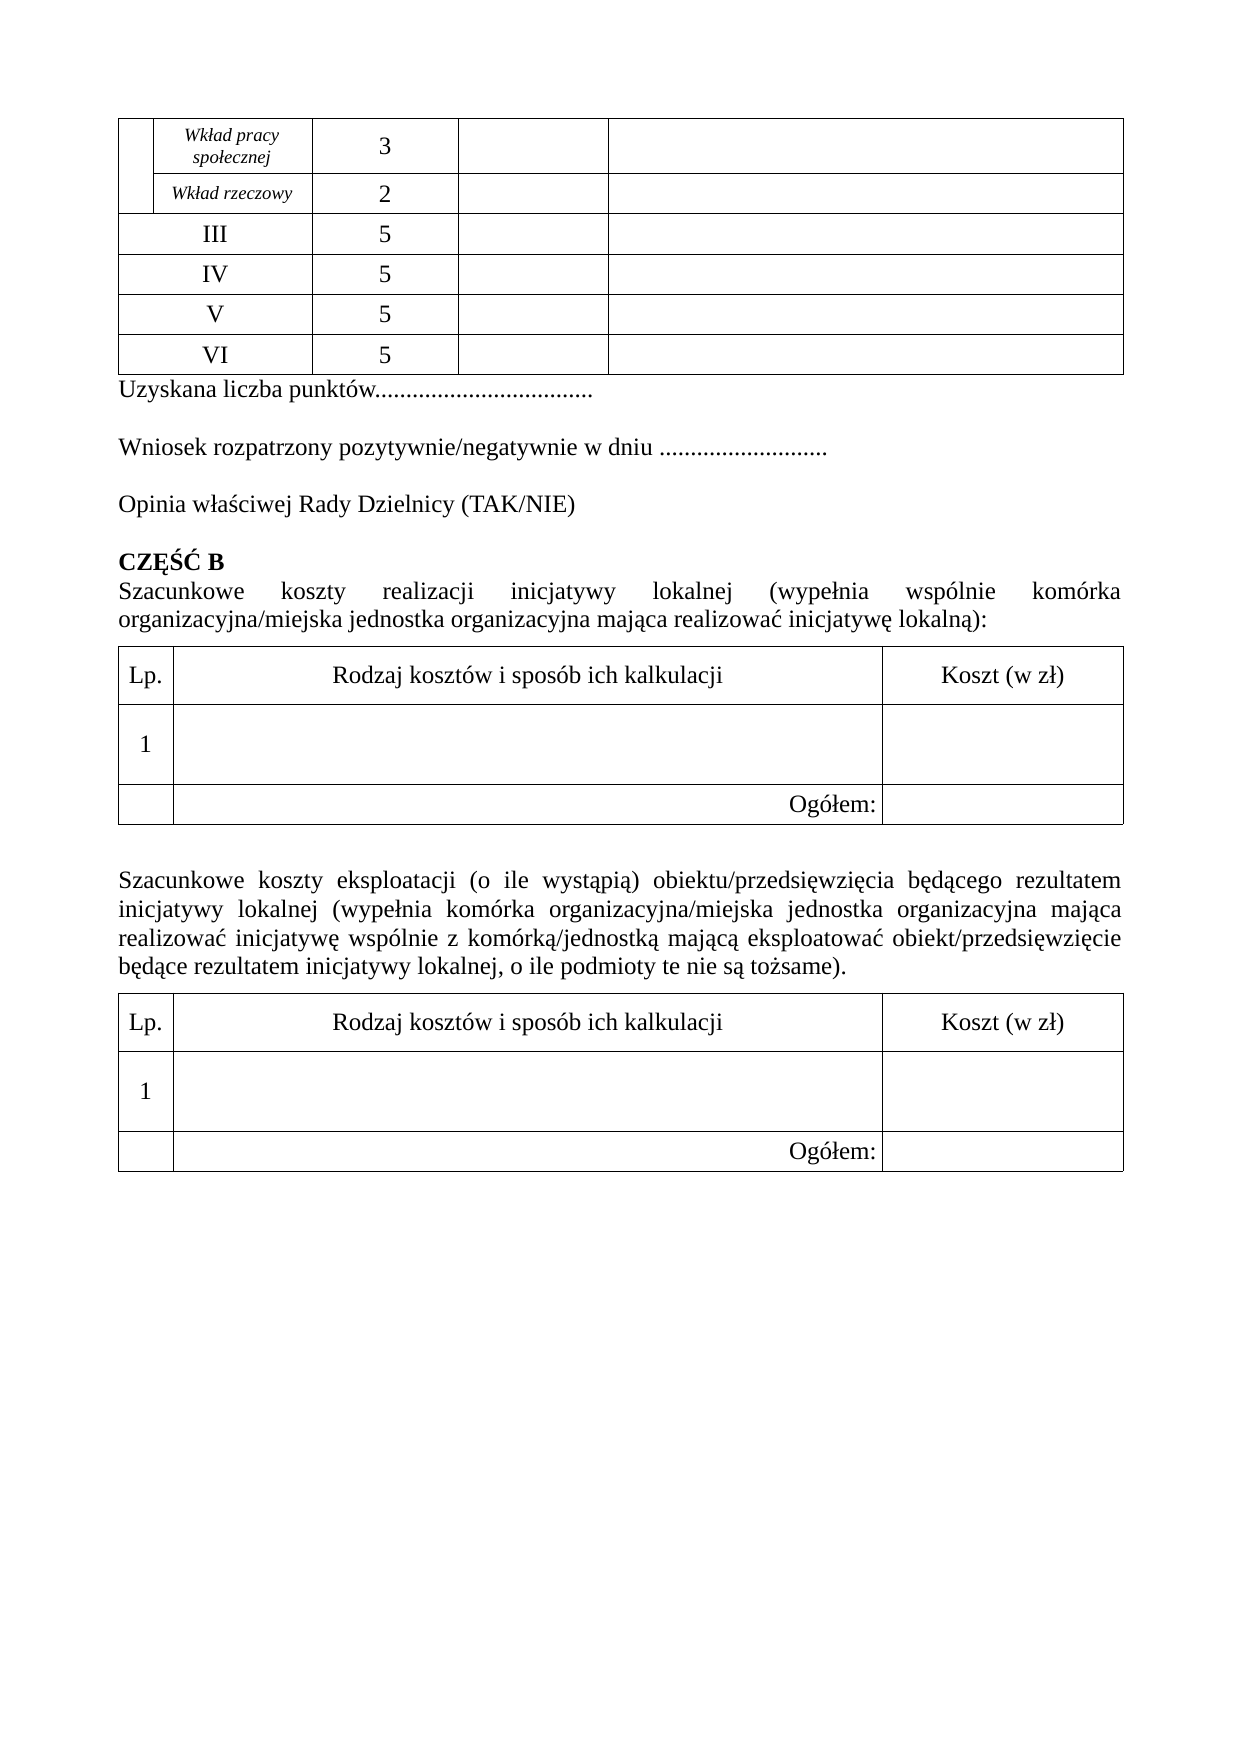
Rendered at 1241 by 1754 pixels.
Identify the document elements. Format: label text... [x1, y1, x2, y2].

table_cell 2 [313, 174, 458, 213]
table_header Koszt (w zł) [883, 647, 1123, 703]
table_cell Ogółem: [174, 785, 882, 824]
text Szacunkowe koszty eksploatacji (o ile wystąpią) obiektu/przedsięwzięcia będącego rezultatem inicjatywy lokalnej (wypełnia komórka organizacyjna/miejska jednostka organizacyjna mająca realizować inicjatywę wspólnie z komórką/jednostką mającą eksploatować obiekt/przedsięwzięcie będące rezultatem inicjatywy lokalnej, o ile podmioty te nie są tożsame). [118, 865, 1122, 980]
text Uzyskana liczba punktów................................... [118, 375, 1122, 403]
table_cell Ogółem: [174, 1132, 882, 1171]
text Szacunkowe koszty realizacji inicjatywy lokalnej (wypełnia wspólnie komórka organizacyjna/miejska jednostka organizacyjna mająca realizować inicjatywę lokalną): [118, 576, 1122, 633]
table_cell [119, 1132, 173, 1171]
table_cell [119, 785, 173, 824]
text CZĘŚĆ B [118, 547, 1122, 576]
table_cell [883, 1052, 1123, 1131]
table_header Rodzaj kosztów i sposób ich kalkulacji [174, 647, 882, 703]
table_cell III [119, 214, 312, 253]
table_cell [459, 295, 608, 334]
text Wniosek rozpatrzony pozytywnie/negatywnie w dniu ........................... [118, 432, 1122, 461]
table_cell [459, 174, 608, 213]
table_cell [609, 295, 1123, 334]
table_cell [609, 119, 1123, 173]
table_cell [609, 335, 1123, 374]
table_cell [609, 174, 1123, 213]
table_cell [883, 1132, 1123, 1171]
table_cell [883, 785, 1123, 824]
table_cell [459, 255, 608, 294]
table_cell V [119, 295, 312, 334]
table_cell 1 [119, 1052, 173, 1131]
table_cell [459, 214, 608, 253]
table_cell [459, 335, 608, 374]
table_cell [174, 705, 882, 783]
text Opinia właściwej Rady Dzielnicy (TAK/NIE) [118, 489, 1122, 518]
table_cell [609, 214, 1123, 253]
table_header Koszt (w zł) [883, 994, 1123, 1051]
table_cell 3 [313, 119, 458, 173]
table_cell Wkład pracy społecznej [154, 119, 312, 173]
table_header Lp. [119, 994, 173, 1051]
table_cell [883, 705, 1123, 783]
table_cell VI [119, 335, 312, 374]
table_cell 5 [313, 335, 458, 374]
table_cell IV [119, 255, 312, 294]
table_cell 5 [313, 295, 458, 334]
table_cell 5 [313, 255, 458, 294]
table_header Lp. [119, 647, 173, 703]
table_header Rodzaj kosztów i sposób ich kalkulacji [174, 994, 882, 1051]
table_cell Wkład rzeczowy [154, 174, 312, 213]
table_cell [459, 119, 608, 173]
table_cell [174, 1052, 882, 1131]
table_cell 5 [313, 214, 458, 253]
table_cell [119, 119, 153, 213]
table_cell 1 [119, 705, 173, 783]
table_cell [609, 255, 1123, 294]
